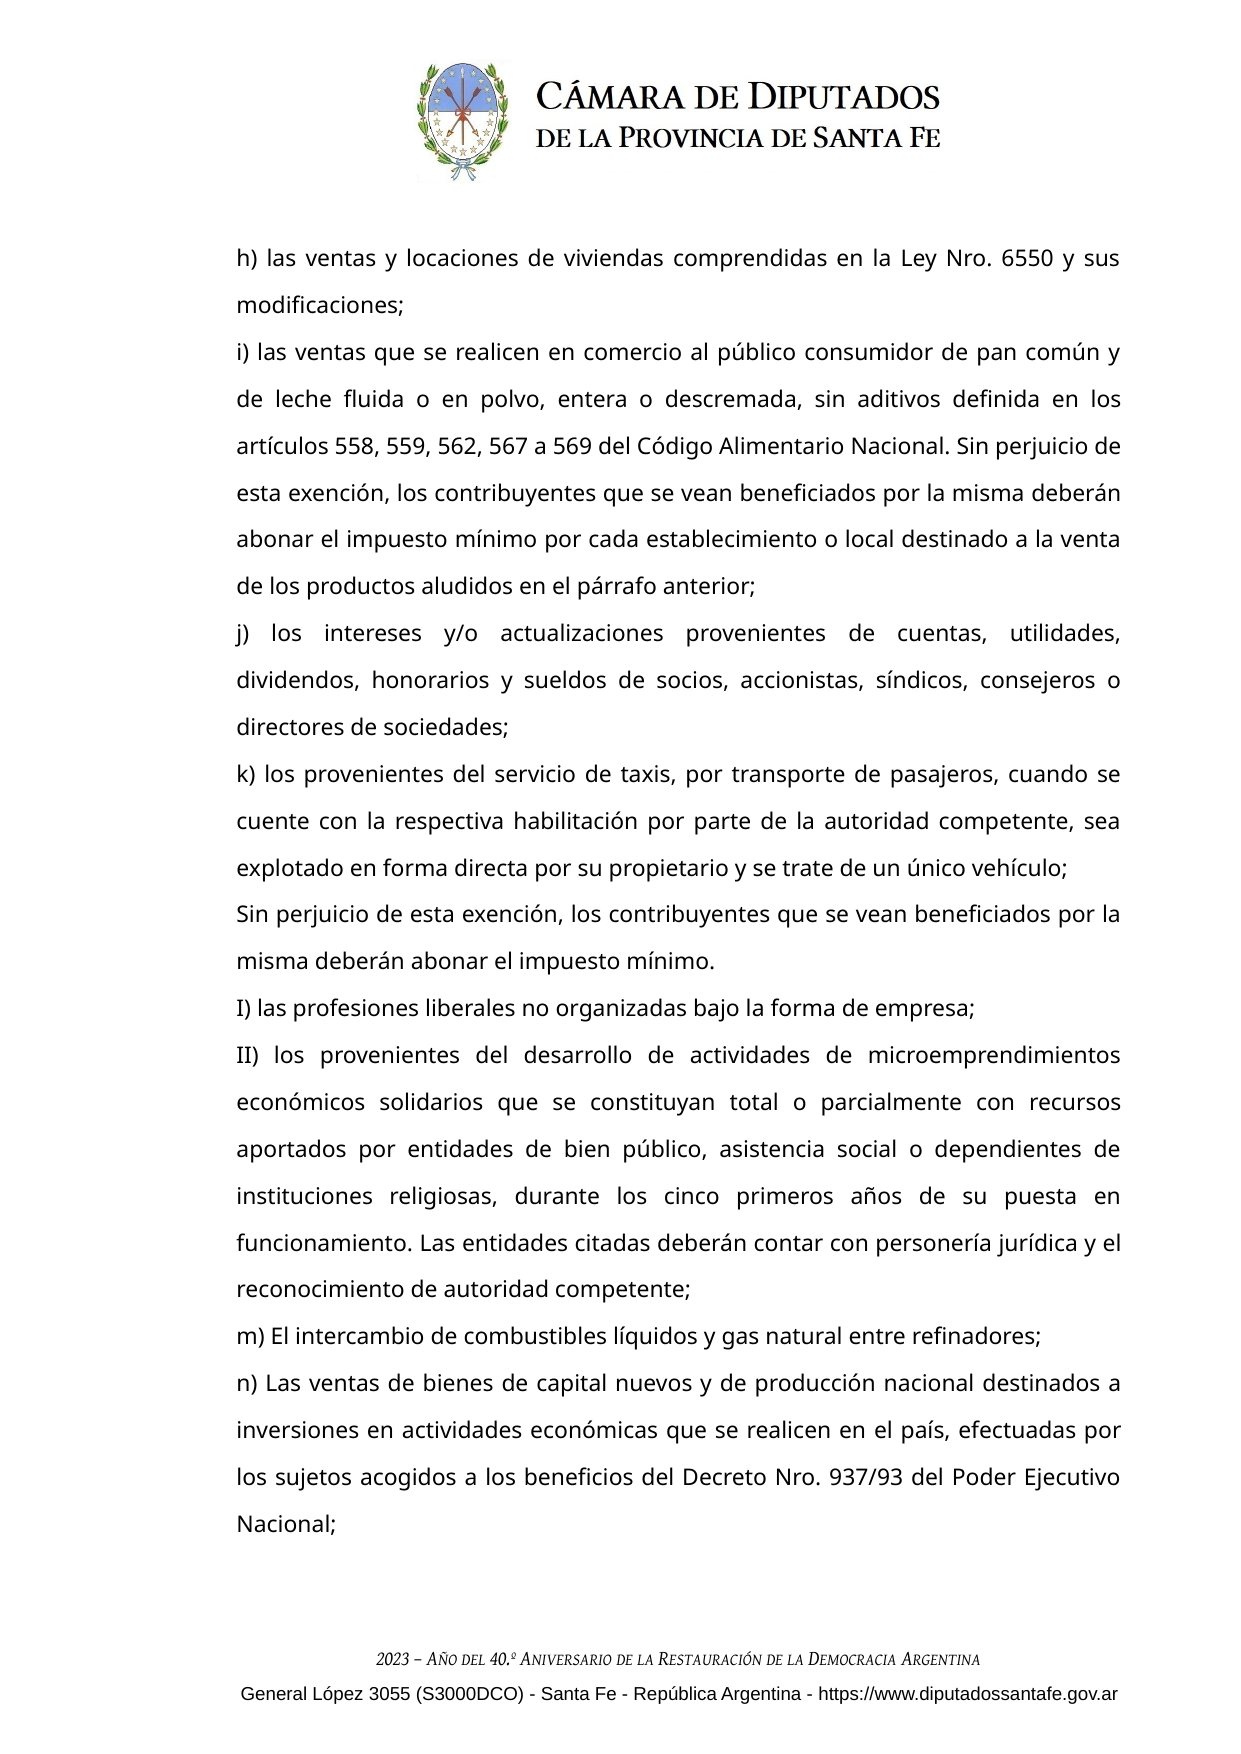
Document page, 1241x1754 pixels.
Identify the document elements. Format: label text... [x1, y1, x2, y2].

text m) El intercambio de combustibles líquidos y gas natural entre refinadores; [236, 1320, 1122, 1352]
text i) las ventas que se realicen en comercio al público consumidor de pan común y de leche fluida o en polvo, entera o descremada, sin aditivos definida en los artículos 558, 559, 562, 567 a 569 del Código Alimentario Nacional. Sin perjuicio de esta exención, los contribuyentes que se vean beneficiados por la misma deberán abonar el impuesto mínimo por cada establecimiento o local destinado a la venta de los productos aludidos en el párrafo anterior; [236, 336, 1122, 602]
text I) las profesiones liberales no organizadas bajo la forma de empresa; [236, 992, 1122, 1023]
text Sin perjuicio de esta exención, los contribuyentes que se vean beneficiados por la misma deberán abonar el impuesto mínimo. [236, 898, 1122, 977]
text h) las ventas y locaciones de viviendas comprendidas en la Ley Nro. 6550 y sus modificaciones; [236, 242, 1122, 320]
picture [413, 59, 945, 183]
text j) los intereses y/o actualizaciones provenientes de cuentas, utilidades, dividendos, honorarios y sueldos de socios, accionistas, síndicos, consejeros o directores de sociedades; [236, 617, 1122, 742]
text k) los provenientes del servicio de taxis, por transporte de pasajeros, cuando se cuente con la respectiva habilitación por parte de la autoridad competente, sea explotado en forma directa por su propietario y se trate de un único vehículo; [236, 758, 1122, 883]
text II) los provenientes del desarrollo de actividades de microemprendimientos económicos solidarios que se constituyan total o parcialmente con recursos aportados por entidades de bien público, asistencia social o dependientes de instituciones religiosas, durante los cinco primeros años de su puesta en funcionamiento. Las entidades citadas deberán contar con personería jurídica y el reconocimiento de autoridad competente; [236, 1039, 1122, 1305]
text n) Las ventas de bienes de capital nuevos y de producción nacional destinados a inversiones en actividades económicas que se realicen en el país, efectuadas por los sujetos acogidos a los beneficios del Decreto Nro. 937/93 del Poder Ejecutivo Nacional; [236, 1367, 1122, 1539]
